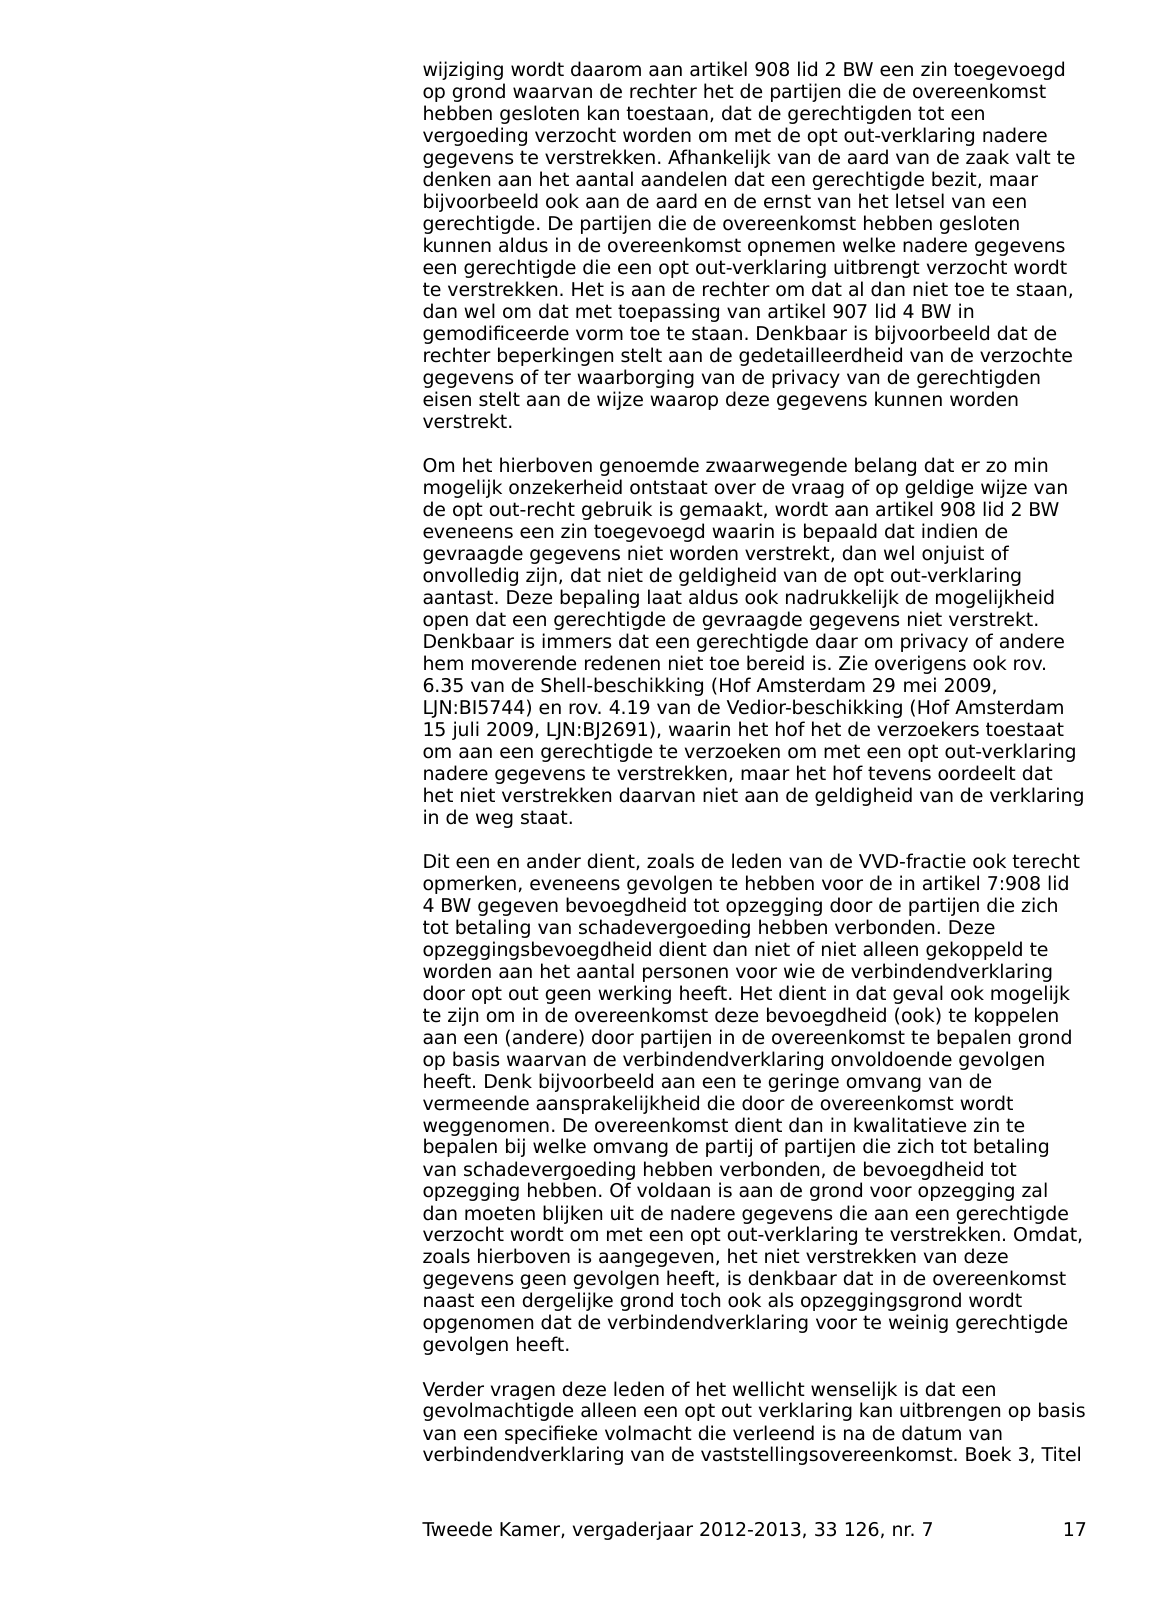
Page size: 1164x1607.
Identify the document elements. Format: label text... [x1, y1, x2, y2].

text Om het hierboven genoemde zwaarwegende belang dat er zo min mogelijk onzekerheid ontstaat over de vraag of op geldige wijze van de opt out-recht gebruik is gemaakt, wordt aan artikel 908 lid 2 BW eveneens een zin toegevoegd waarin is bepaald dat indien de gevraagde gegevens niet worden verstrekt, dan wel onjuist of onvolledig zijn, dat niet de geldigheid van de opt out-verklaring aantast. Deze bepaling laat aldus ook nadrukkelijk de mogelijkheid open dat een gerechtigde de gevraagde gegevens niet verstrekt. Denkbaar is immers dat een gerechtigde daar om privacy of andere hem moverende redenen niet toe bereid is. Zie overigens ook rov. 6.35 van de Shell-beschikking (Hof Amsterdam 29 mei 2009, LJN:BI5744) en rov. 4.19 van de Vedior-beschikking (Hof Amsterdam 15 juli 2009, LJN:BJ2691), waarin het hof het de verzoekers toestaat om aan een gerechtigde te verzoeken om met een opt out-verklaring nadere gegevens te verstrekken, maar het hof tevens oordeelt dat het niet verstrekken daarvan niet aan de geldigheid van de verklaring in de weg staat. [422, 455, 1087, 828]
text wijziging wordt daarom aan artikel 908 lid 2 BW een zin toegevoegd op grond waarvan de rechter het de partijen die de overeenkomst hebben gesloten kan toestaan, dat de gerechtigden tot een vergoeding verzocht worden om met de opt out-verklaring nadere gegevens te verstrekken. Afhankelijk van de aard van de zaak valt te denken aan het aantal aandelen dat een gerechtigde bezit, maar bijvoorbeeld ook aan de aard en de ernst van het letsel van een gerechtigde. De partijen die de overeenkomst hebben gesloten kunnen aldus in de overeenkomst opnemen welke nadere gegevens een gerechtigde die een opt out-verklaring uitbrengt verzocht wordt te verstrekken. Het is aan de rechter om dat al dan niet toe te staan, dan wel om dat met toepassing van artikel 907 lid 4 BW in gemodificeerde vorm toe te staan. Denkbaar is bijvoorbeeld dat de rechter beperkingen stelt aan de gedetailleerdheid van de verzochte gegevens of ter waarborging van de privacy van de gerechtigden eisen stelt aan de wijze waarop deze gegevens kunnen worden verstrekt. [422, 59, 1087, 433]
text Verder vragen deze leden of het wellicht wenselijk is dat een gevolmachtigde alleen een opt out verklaring kan uitbrengen op basis van een specifieke volmacht die verleend is na de datum van verbindendverklaring van de vaststellingsovereenkomst. Boek 3, Titel [422, 1378, 1087, 1466]
text Dit een en ander dient, zoals de leden van de VVD-fractie ook terecht opmerken, eveneens gevolgen te hebben voor de in artikel 7:908 lid 4 BW gegeven bevoegdheid tot opzegging door de partijen die zich tot betaling van schadevergoeding hebben verbonden. Deze opzeggingsbevoegdheid dient dan niet of niet alleen gekoppeld te worden aan het aantal personen voor wie de verbindendverklaring door opt out geen werking heeft. Het dient in dat geval ook mogelijk te zijn om in de overeenkomst deze bevoegdheid (ook) te koppelen aan een (andere) door partijen in de overeenkomst te bepalen grond op basis waarvan de verbindendverklaring onvoldoende gevolgen heeft. Denk bijvoorbeeld aan een te geringe omvang van de vermeende aansprakelijkheid die door de overeenkomst wordt weggenomen. De overeenkomst dient dan in kwalitatieve zin te bepalen bij welke omvang de partij of partijen die zich tot betaling van schadevergoeding hebben verbonden, de bevoegdheid tot opzegging hebben. Of voldaan is aan de grond voor opzegging zal dan moeten blijken uit de nadere gegevens die aan een gerechtigde verzocht wordt om met een opt out-verklaring te verstrekken. Omdat, zoals hierboven is aangegeven, het niet verstrekken van deze gegevens geen gevolgen heeft, is denkbaar dat in de overeenkomst naast een dergelijke grond toch ook als opzeggingsgrond wordt opgenomen dat de verbindendverklaring voor te weinig gerechtigde gevolgen heeft. [422, 851, 1087, 1356]
